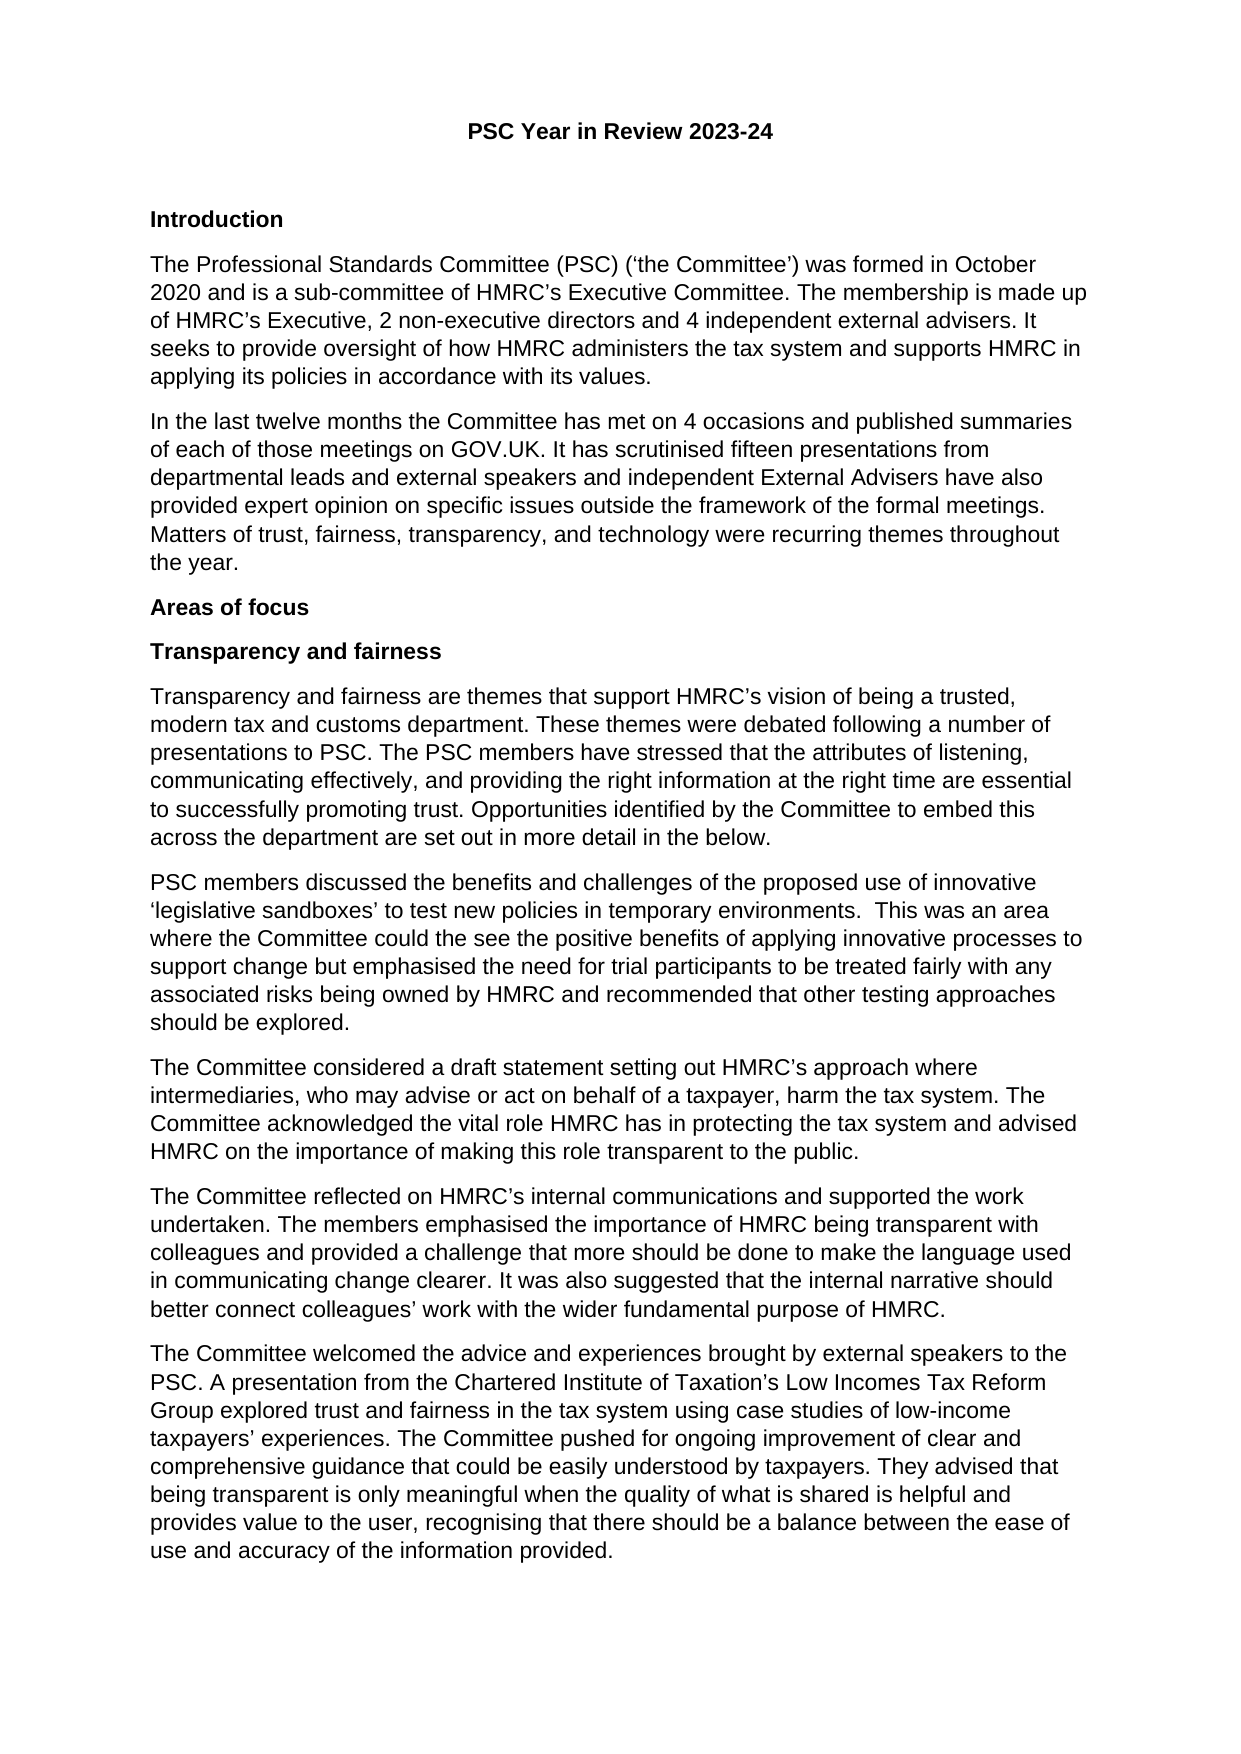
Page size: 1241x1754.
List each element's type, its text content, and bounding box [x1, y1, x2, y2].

text Areas of focus [150, 593, 1090, 620]
text The Committee welcomed the advice and experiences brought by external speakers to the PSC. A presentation from the Chartered Institute of Taxation’s Low Incomes Tax Reform Group explored trust and fairness in the tax system using case studies of low-income taxpayers’ experiences. The Committee pushed for ongoing improvement of clear and comprehensive guidance that could be easily understood by taxpayers. They advised that being transparent is only meaningful when the quality of what is shared is helpful and provides value to the user, recognising that there should be a balance between the ease of use and accuracy of the information provided. [150, 1340, 1090, 1563]
text Transparency and fairness [150, 638, 1090, 664]
text Transparency and fairness are themes that support HMRC’s vision of being a trusted, modern tax and customs department. These themes were debated following a number of presentations to PSC. The PSC members have stressed that the attributes of listening, communicating effectively, and providing the right information at the right time are essential to successfully promoting trust. Opportunities identified by the Committee to embed this across the department are set out in more detail in the below. [150, 683, 1090, 850]
text PSC Year in Review 2023-24 [150, 118, 1090, 144]
text The Professional Standards Committee (PSC) (‘the Committee’) was formed in October 2020 and is a sub-committee of HMRC’s Executive Committee. The membership is made up of HMRC’s Executive, 2 non-executive directors and 4 independent external advisers. It seeks to provide oversight of how HMRC administers the tax system and supports HMRC in applying its policies in accordance with its values. [150, 251, 1090, 389]
text The Committee considered a draft statement setting out HMRC’s approach where intermediaries, who may advise or act on behalf of a taxpayer, harm the tax system. The Committee acknowledged the vital role HMRC has in protecting the tax system and advised HMRC on the importance of making this role transparent to the public. [150, 1054, 1090, 1164]
text PSC members discussed the benefits and challenges of the proposed use of innovative ‘legislative sandboxes’ to test new policies in temporary environments. This was an area where the Committee could the see the positive benefits of applying innovative processes to support change but emphasised the need for trial participants to be treated fairly with any associated risks being owned by HMRC and recommended that other testing approaches should be explored. [150, 868, 1090, 1035]
text In the last twelve months the Committee has met on 4 occasions and published summaries of each of those meetings on GOV.UK. It has scrutinised fifteen presentations from departmental leads and external speakers and independent External Advisers have also provided expert opinion on specific issues outside the framework of the formal meetings. Matters of trust, fairness, transparency, and technology were recurring themes throughout the year. [150, 408, 1090, 575]
text Introduction [150, 206, 1090, 232]
text The Committee reflected on HMRC’s internal communications and supported the work undertaken. The members emphasised the importance of HMRC being transparent with colleagues and provided a challenge that more should be done to make the language used in communicating change clearer. It was also suggested that the internal narrative should better connect colleagues’ work with the wider fundamental purpose of HMRC. [150, 1183, 1090, 1322]
